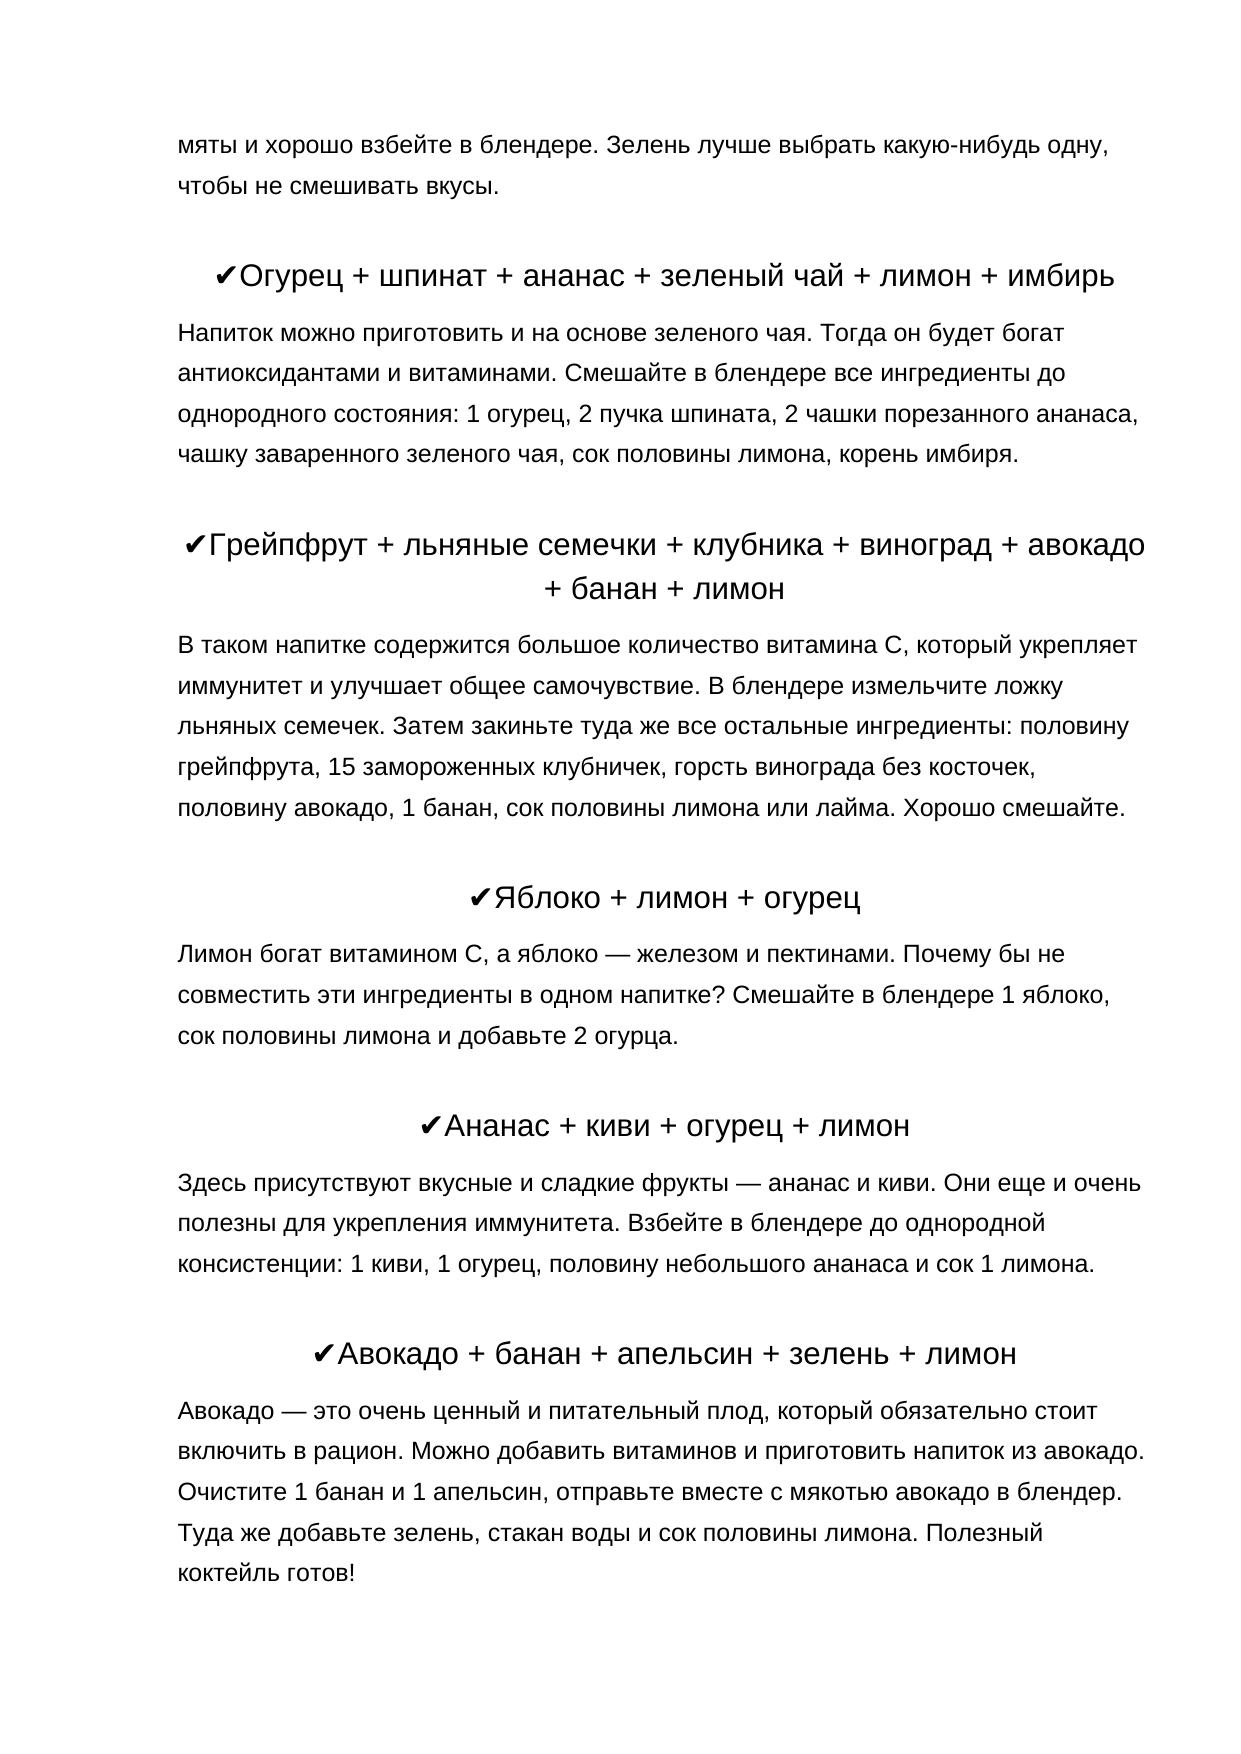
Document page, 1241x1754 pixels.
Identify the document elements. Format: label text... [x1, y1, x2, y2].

subtitle ✔Огурец + шпинат + ананас + зеленый чай + лимон + имбирь [177, 249, 1152, 293]
subtitle ✔Грейпфрут + льняные семечки + клубника + виноград + авокадо + банан + лимон [177, 518, 1152, 606]
subtitle ✔Ананас + киви + огурец + лимон [177, 1099, 1152, 1143]
text Здесь присутствуют вкусные и сладкие фрукты — ананас и киви. Они еще и очень полезны для укрепления иммунитета. Взбейте в блендере до однородной консистенции: 1 киви, 1 огурец, половину небольшого ананаса и сок 1 лимона. [177, 1156, 1152, 1277]
subtitle ✔Авокадо + банан + апельсин + зелень + лимон [177, 1327, 1152, 1371]
text мяты и хорошо взбейте в блендере. Зелень лучше выбрать какую-нибудь одну, чтобы не смешивать вкусы. [177, 118, 1152, 199]
text В таком напитке содержится большое количество витамина С, который укрепляет иммунитет и улучшает общее самочувствие. В блендере измельчите ложку льняных семечек. Затем закиньте туда же все остальные ингредиенты: половину грейпфрута, 15 замороженных клубничек, горсть винограда без косточек, половину авокадо, 1 банан, сок половины лимона или лайма. Хорошо смешайте. [177, 618, 1152, 821]
text Лимон богат витамином С, а яблоко — железом и пектинами. Почему бы не совместить эти ингредиенты в одном напитке? Смешайте в блендере 1 яблоко, сок половины лимона и добавьте 2 огурца. [177, 927, 1152, 1049]
text Напиток можно приготовить и на основе зеленого чая. Тогда он будет богат антиоксидантами и витаминами. Смешайте в блендере все ингредиенты до однородного состояния: 1 огурец, 2 пучка шпината, 2 чашки порезанного ананаса, чашку заваренного зеленого чая, сок половины лимона, корень имбиря. [177, 306, 1152, 468]
subtitle ✔Яблоко + лимон + огурец [177, 871, 1152, 915]
text Авокадо — это очень ценный и питательный плод, который обязательно стоит включить в рацион. Можно добавить витаминов и приготовить напиток из авокадо. Очистите 1 банан и 1 апельсин, отправьте вместе с мякотью авокадо в блендер. Туда же добавьте зелень, стакан воды и сок половины лимона. Полезный коктейль готов! [177, 1384, 1152, 1587]
